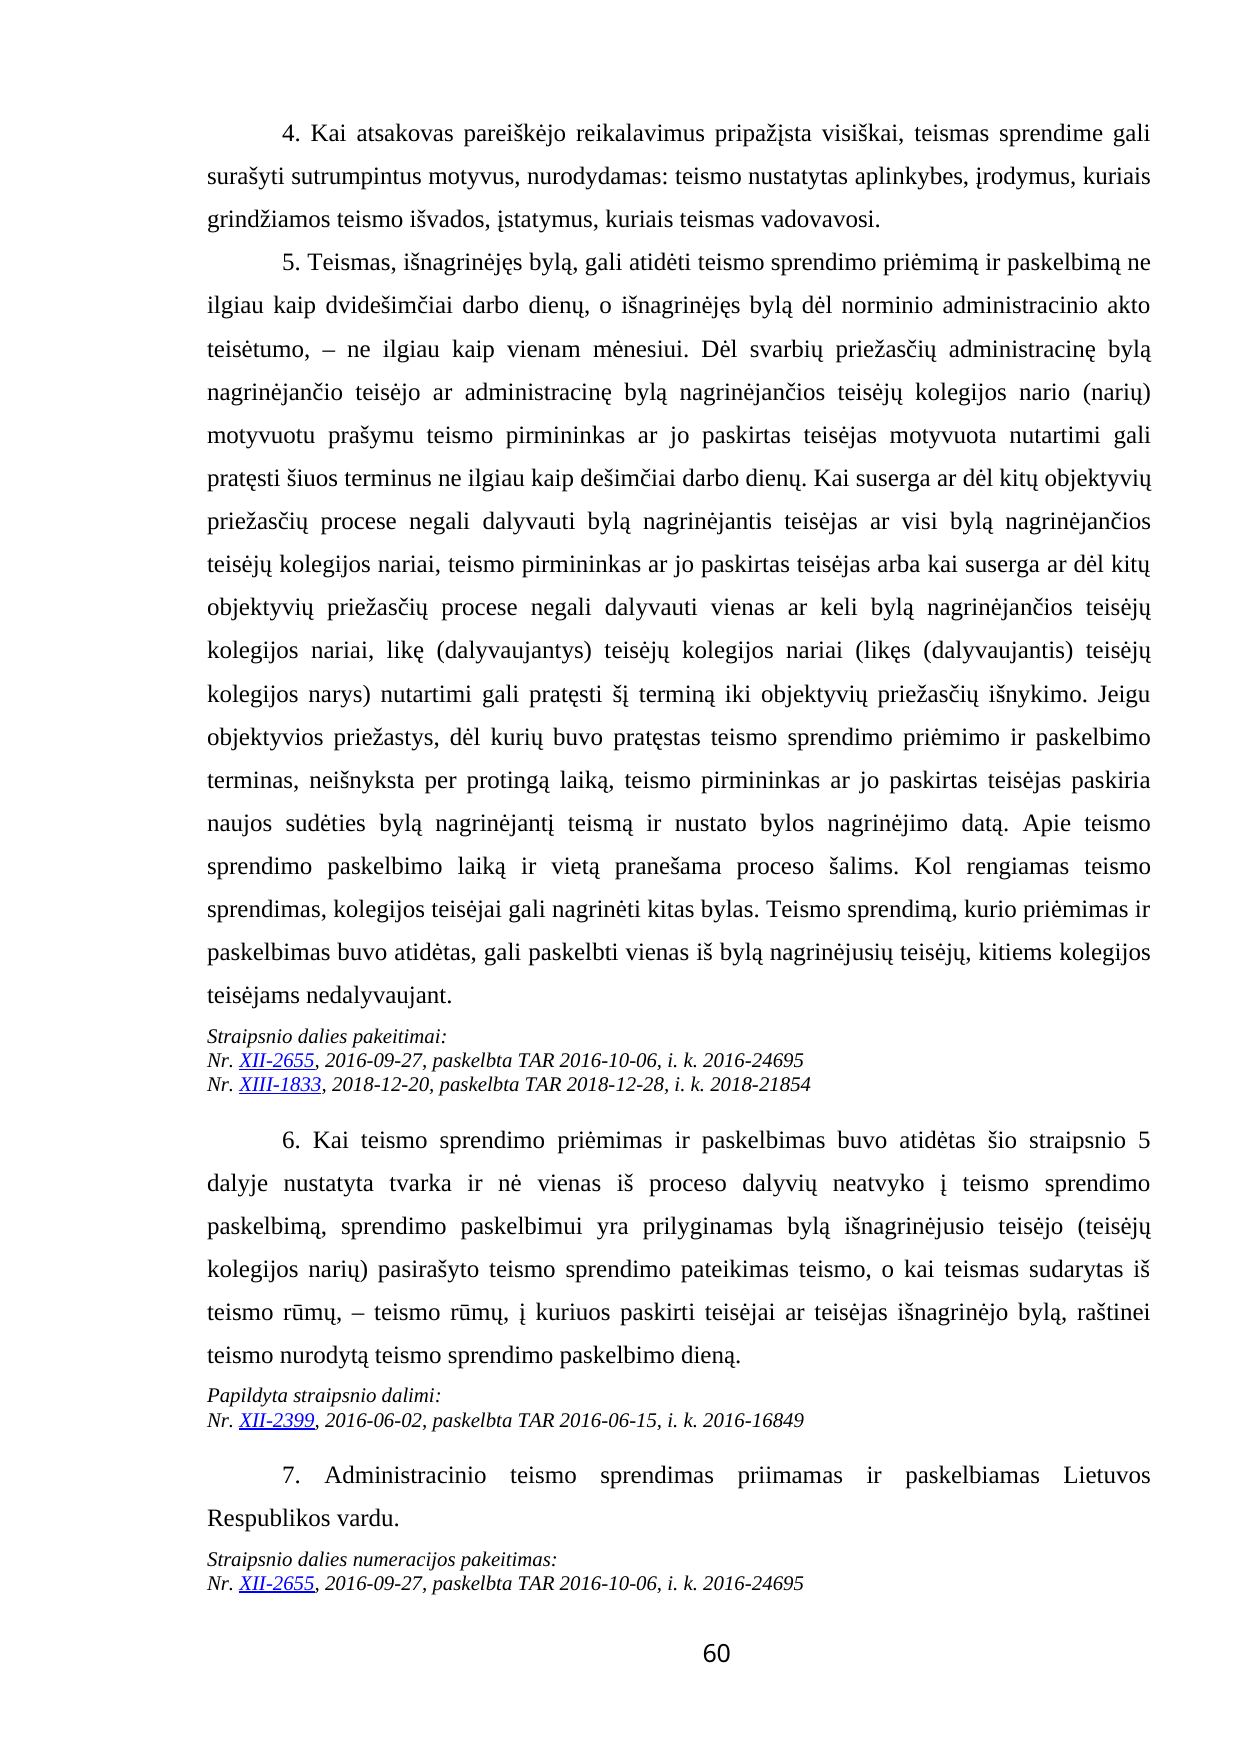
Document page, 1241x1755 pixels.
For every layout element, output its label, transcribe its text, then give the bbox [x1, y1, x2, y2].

text Straipsnio dalies pakeitimai: [207, 1024, 1152, 1048]
text Nr. XIII-1833, 2018-12-20, paskelbta TAR 2018-12-28, i. k. 2018-21854 [207, 1072, 1152, 1096]
text Nr. XII-2655, 2016-09-27, paskelbta TAR 2016-10-06, i. k. 2016-24695 [207, 1048, 1152, 1072]
text Nr. XII-2399, 2016-06-02, paskelbta TAR 2016-06-15, i. k. 2016-16849 [207, 1407, 1152, 1432]
text 5. Teismas, išnagrinėjęs bylą, gali atidėti teismo sprendimo priėmimą ir paskelbimą ne ilgiau kaip dvidešimčiai darbo dienų, o išnagrinėjęs bylą dėl norminio administracinio akto teisėtumo, – ne ilgiau kaip vienam mėnesiui. Dėl svarbių priežasčių administracinę bylą nagrinėjančio teisėjo ar administracinę bylą nagrinėjančios teisėjų kolegijos nario (narių) motyvuotu prašymu teismo pirmininkas ar jo paskirtas teisėjas motyvuota nutartimi gali pratęsti šiuos terminus ne ilgiau kaip dešimčiai darbo dienų. Kai suserga ar dėl kitų objektyvių priežasčių procese negali dalyvauti bylą nagrinėjantis teisėjas ar visi bylą nagrinėjančios teisėjų kolegijos nariai, teismo pirmininkas ar jo paskirtas teisėjas arba kai suserga ar dėl kitų objektyvių priežasčių procese negali dalyvauti vienas ar keli bylą nagrinėjančios teisėjų kolegijos nariai, likę (dalyvaujantys) teisėjų kolegijos nariai (likęs (dalyvaujantis) teisėjų kolegijos narys) nutartimi gali pratęsti šį terminą iki objektyvių priežasčių išnykimo. Jeigu objektyvios priežastys, dėl kurių buvo pratęstas teismo sprendimo priėmimo ir paskelbimo terminas, neišnyksta per protingą laiką, teismo pirmininkas ar jo paskirtas teisėjas paskiria naujos sudėties bylą nagrinėjantį teismą ir nustato bylos nagrinėjimo datą. Apie teismo sprendimo paskelbimo laiką ir vietą pranešama proceso šalims. Kol rengiamas teismo sprendimas, kolegijos teisėjai gali nagrinėti kitas bylas. Teismo sprendimą, kurio priėmimas ir paskelbimas buvo atidėtas, gali paskelbti vienas iš bylą nagrinėjusių teisėjų, kitiems kolegijos teisėjams nedalyvaujant. [207, 247, 1152, 1009]
text Papildyta straipsnio dalimi: [207, 1383, 1152, 1407]
text 7. Administracinio teismo sprendimas priimamas ir paskelbiamas Lietuvos Respublikos vardu. [207, 1460, 1152, 1532]
text Straipsnio dalies numeracijos pakeitimas: [207, 1547, 1152, 1571]
text 6. Kai teismo sprendimo priėmimas ir paskelbimas buvo atidėtas šio straipsnio 5 dalyje nustatyta tvarka ir nė vienas iš proceso dalyvių neatvyko į teismo sprendimo paskelbimą, sprendimo paskelbimui yra prilyginamas bylą išnagrinėjusio teisėjo (teisėjų kolegijos narių) pasirašyto teismo sprendimo pateikimas teismo, o kai teismas sudarytas iš teismo rūmų, – teismo rūmų, į kuriuos paskirti teisėjai ar teisėjas išnagrinėjo bylą, raštinei teismo nurodytą teismo sprendimo paskelbimo dieną. [207, 1125, 1152, 1369]
text 4. Kai atsakovas pareiškėjo reikalavimus pripažįsta visiškai, teismas sprendime gali surašyti sutrumpintus motyvus, nurodydamas: teismo nustatytas aplinkybes, įrodymus, kuriais grindžiamos teismo išvados, įstatymus, kuriais teismas vadovavosi. [207, 118, 1152, 233]
text Nr. XII-2655, 2016-09-27, paskelbta TAR 2016-10-06, i. k. 2016-24695 [207, 1571, 1152, 1595]
